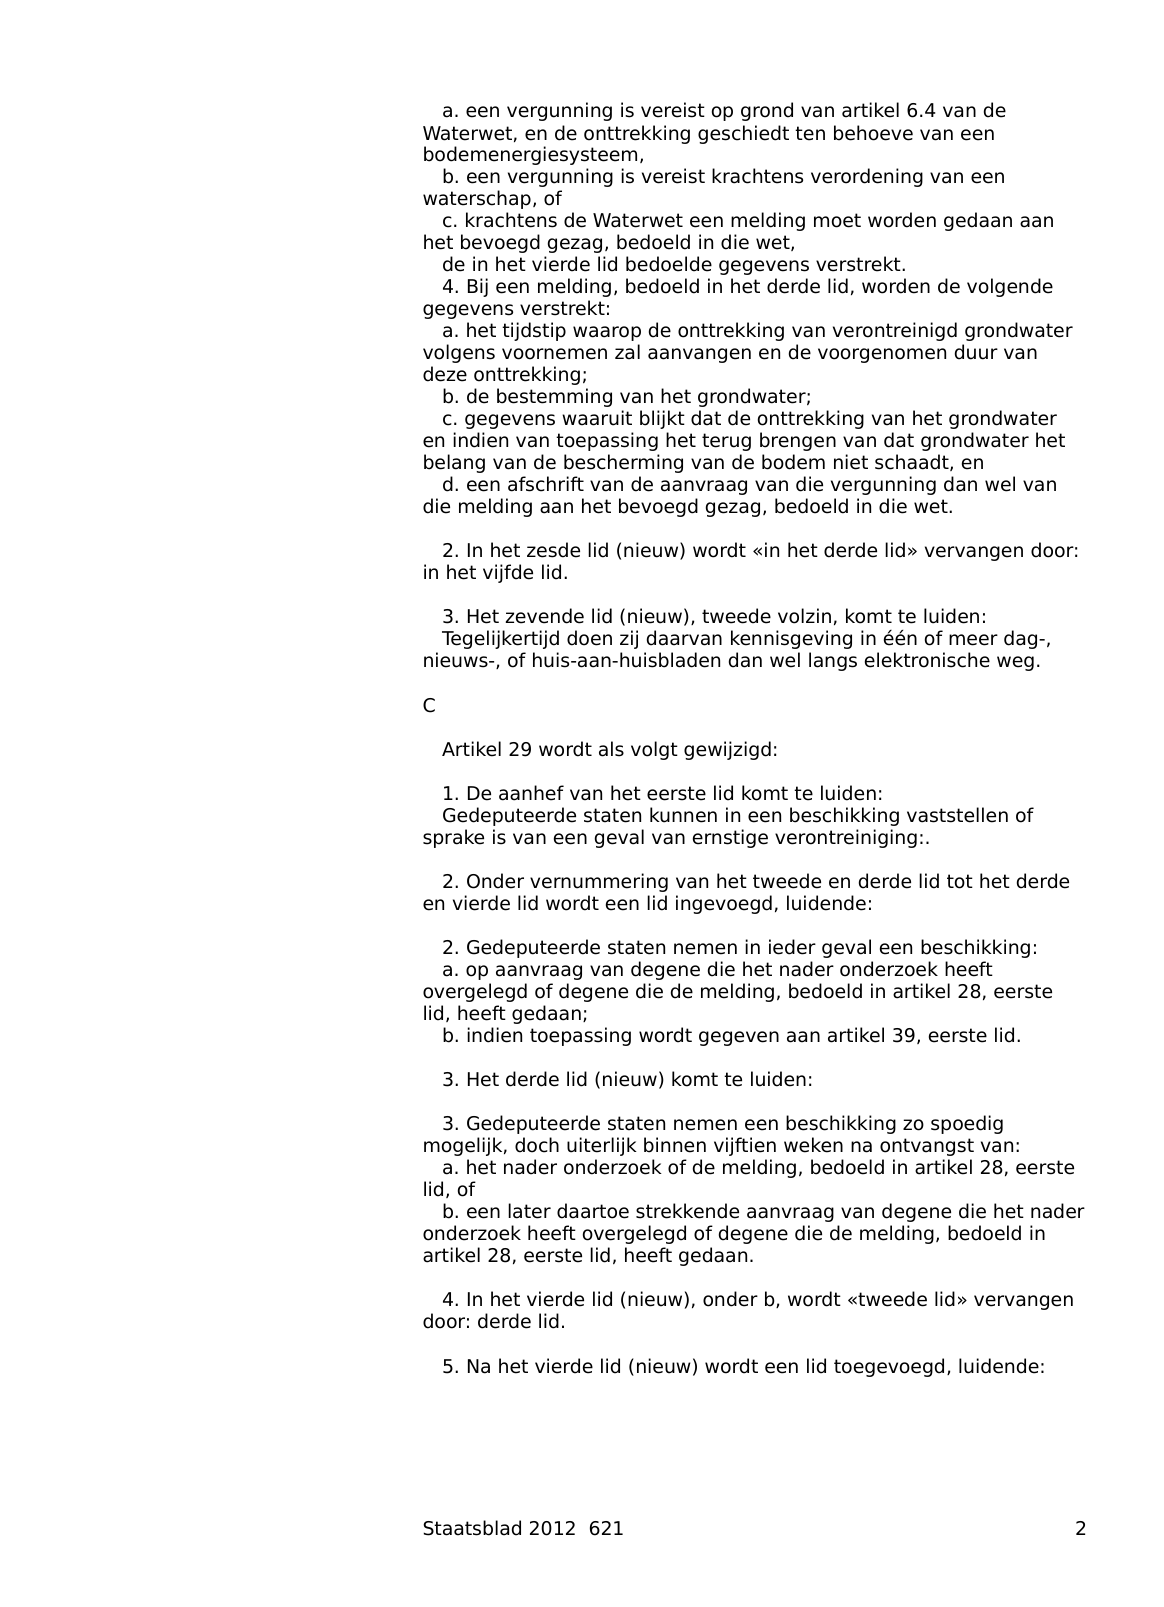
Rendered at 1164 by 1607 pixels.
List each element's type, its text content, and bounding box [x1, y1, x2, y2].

text 3. Het derde lid (nieuw) komt te luiden: [422, 1069, 1087, 1091]
text d. een afschrift van de aanvraag van die vergunning dan wel van die melding aan het bevoegd gezag, bedoeld in die wet. [422, 474, 1087, 518]
text a. een vergunning is vereist op grond van artikel 6.4 van de Waterwet, en de onttrekking geschiedt ten behoeve van een bodemenergiesysteem, [422, 100, 1087, 166]
text 2. Onder vernummering van het tweede en derde lid tot het derde en vierde lid wordt een lid ingevoegd, luidende: [422, 871, 1087, 915]
text a. het nader onderzoek of de melding, bedoeld in artikel 28, eerste lid, of [422, 1157, 1087, 1201]
text a. het tijdstip waarop de onttrekking van verontreinigd grondwater volgens voornemen zal aanvangen en de voorgenomen duur van deze onttrekking; [422, 320, 1087, 386]
text Artikel 29 wordt als volgt gewijzigd: [422, 739, 1087, 761]
text b. een later daartoe strekkende aanvraag van degene die het nader onderzoek heeft overgelegd of degene die de melding, bedoeld in artikel 28, eerste lid, heeft gedaan. [422, 1201, 1087, 1267]
text c. gegevens waaruit blijkt dat de onttrekking van het grondwater en indien van toepassing het terug brengen van dat grondwater het belang van de bescherming van de bodem niet schaadt, en [422, 408, 1087, 474]
text b. de bestemming van het grondwater; [422, 386, 1087, 408]
text Tegelijkertijd doen zij daarvan kennisgeving in één of meer dag-, nieuws-, of huis-aan-huisbladen dan wel langs elektronische weg. [422, 628, 1087, 672]
text Gedeputeerde staten kunnen in een beschikking vaststellen of sprake is van een geval van ernstige verontreiniging:. [422, 805, 1087, 849]
text 4. Bij een melding, bedoeld in het derde lid, worden de volgende gegevens verstrekt: [422, 276, 1087, 320]
text 4. In het vierde lid (nieuw), onder b, wordt «tweede lid» vervangen door: derde lid. [422, 1289, 1087, 1333]
text de in het vierde lid bedoelde gegevens verstrekt. [422, 254, 1087, 276]
text 3. Het zevende lid (nieuw), tweede volzin, komt te luiden: [422, 606, 1087, 628]
text C [422, 694, 1087, 716]
text b. een vergunning is vereist krachtens verordening van een waterschap, of [422, 166, 1087, 210]
text 2. Gedeputeerde staten nemen in ieder geval een beschikking: [422, 937, 1087, 959]
text a. op aanvraag van degene die het nader onderzoek heeft overgelegd of degene die de melding, bedoeld in artikel 28, eerste lid, heeft gedaan; [422, 959, 1087, 1025]
text c. krachtens de Waterwet een melding moet worden gedaan aan het bevoegd gezag, bedoeld in die wet, [422, 210, 1087, 254]
text 5. Na het vierde lid (nieuw) wordt een lid toegevoegd, luidende: [422, 1356, 1087, 1377]
text 1. De aanhef van het eerste lid komt te luiden: [422, 783, 1087, 805]
text b. indien toepassing wordt gegeven aan artikel 39, eerste lid. [422, 1025, 1087, 1047]
text 2. In het zesde lid (nieuw) wordt «in het derde lid» vervangen door: in het vijfde lid. [422, 540, 1087, 584]
text 3. Gedeputeerde staten nemen een beschikking zo spoedig mogelijk, doch uiterlijk binnen vijftien weken na ontvangst van: [422, 1113, 1087, 1157]
